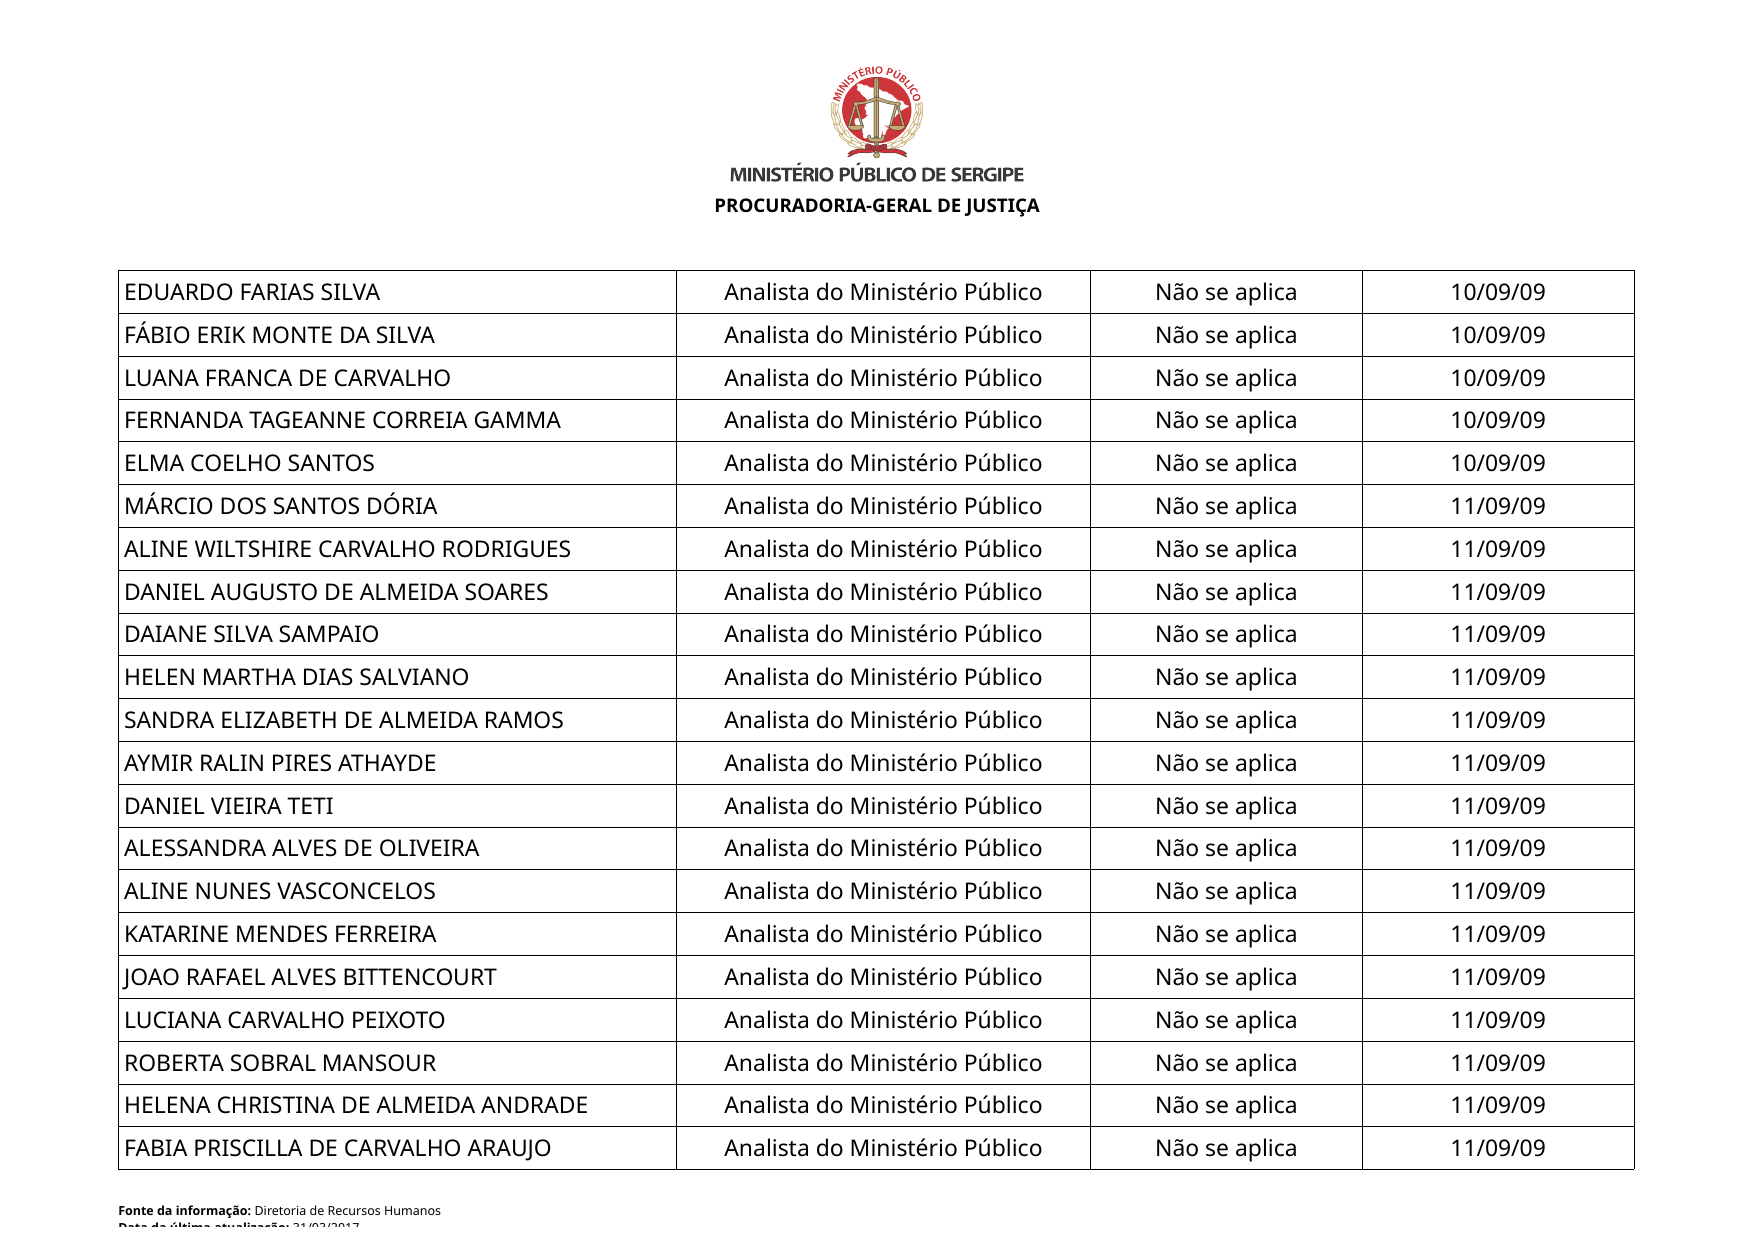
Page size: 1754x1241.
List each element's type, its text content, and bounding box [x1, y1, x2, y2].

table_cell 11/09/09 [1363, 785, 1634, 827]
table_cell Não se aplica [1091, 785, 1362, 827]
table_cell Não se aplica [1091, 1042, 1362, 1083]
table_cell Analista do Ministério Público [677, 1042, 1090, 1083]
table_cell Analista do Ministério Público [677, 870, 1090, 912]
table_cell Não se aplica [1091, 913, 1362, 955]
table_cell Analista do Ministério Público [677, 314, 1090, 356]
table_cell FERNANDA TAGEANNE CORREIA GAMMA [119, 400, 676, 441]
table_cell Não se aplica [1091, 571, 1362, 612]
table_cell Não se aplica [1091, 528, 1362, 570]
table_cell DANIEL AUGUSTO DE ALMEIDA SOARES [119, 571, 676, 612]
table_cell Analista do Ministério Público [677, 956, 1090, 998]
table_cell Analista do Ministério Público [677, 699, 1090, 741]
table_cell FABIA PRISCILLA DE CARVALHO ARAUJO [119, 1127, 676, 1169]
table_cell Não se aplica [1091, 1127, 1362, 1169]
table_cell Analista do Ministério Público [677, 999, 1090, 1041]
table_cell Analista do Ministério Público [677, 785, 1090, 827]
table_cell 11/09/09 [1363, 999, 1634, 1041]
table_cell Não se aplica [1091, 1085, 1362, 1126]
table_cell Analista do Ministério Público [677, 485, 1090, 527]
table_cell 11/09/09 [1363, 828, 1634, 869]
table_cell LUANA FRANCA DE CARVALHO [119, 357, 676, 398]
table_cell 11/09/09 [1363, 956, 1634, 998]
table_cell Não se aplica [1091, 357, 1362, 398]
table_cell AYMIR RALIN PIRES ATHAYDE [119, 742, 676, 784]
table_cell 11/09/09 [1363, 528, 1634, 570]
table_cell Não se aplica [1091, 699, 1362, 741]
table_cell Não se aplica [1091, 956, 1362, 998]
table_cell 10/09/09 [1363, 357, 1634, 398]
table_cell Analista do Ministério Público [677, 1085, 1090, 1126]
table_cell Não se aplica [1091, 999, 1362, 1041]
table_cell 10/09/09 [1363, 271, 1634, 313]
table_cell Não se aplica [1091, 656, 1362, 698]
table_cell Analista do Ministério Público [677, 742, 1090, 784]
table_cell Não se aplica [1091, 314, 1362, 356]
table_cell LUCIANA CARVALHO PEIXOTO [119, 999, 676, 1041]
picture [730, 66, 1024, 185]
table_cell Não se aplica [1091, 400, 1362, 441]
table_cell ALINE NUNES VASCONCELOS [119, 870, 676, 912]
table_cell DAIANE SILVA SAMPAIO [119, 614, 676, 655]
table_cell Não se aplica [1091, 870, 1362, 912]
table_cell Analista do Ministério Público [677, 1127, 1090, 1169]
table_cell Analista do Ministério Público [677, 357, 1090, 398]
table_cell MÁRCIO DOS SANTOS DÓRIA [119, 485, 676, 527]
table_cell Não se aplica [1091, 485, 1362, 527]
table_cell Analista do Ministério Público [677, 571, 1090, 612]
table_cell Não se aplica [1091, 442, 1362, 484]
table_cell 10/09/09 [1363, 442, 1634, 484]
table_cell Analista do Ministério Público [677, 271, 1090, 313]
table_cell 11/09/09 [1363, 571, 1634, 612]
table_cell Analista do Ministério Público [677, 528, 1090, 570]
table_cell Analista do Ministério Público [677, 614, 1090, 655]
table_cell Analista do Ministério Público [677, 828, 1090, 869]
table_cell 11/09/09 [1363, 485, 1634, 527]
table_cell HELEN MARTHA DIAS SALVIANO [119, 656, 676, 698]
table_cell HELENA CHRISTINA DE ALMEIDA ANDRADE [119, 1085, 676, 1126]
table_cell Analista do Ministério Público [677, 442, 1090, 484]
table_cell 10/09/09 [1363, 400, 1634, 441]
table_cell EDUARDO FARIAS SILVA [119, 271, 676, 313]
table_cell 11/09/09 [1363, 742, 1634, 784]
table_cell SANDRA ELIZABETH DE ALMEIDA RAMOS [119, 699, 676, 741]
table_cell 11/09/09 [1363, 1127, 1634, 1169]
table_cell FÁBIO ERIK MONTE DA SILVA [119, 314, 676, 356]
table_cell Não se aplica [1091, 271, 1362, 313]
table_cell Analista do Ministério Público [677, 913, 1090, 955]
table_cell ALINE WILTSHIRE CARVALHO RODRIGUES [119, 528, 676, 570]
table_cell 11/09/09 [1363, 913, 1634, 955]
table_cell JOAO RAFAEL ALVES BITTENCOURT [119, 956, 676, 998]
table_cell Analista do Ministério Público [677, 656, 1090, 698]
table_cell Analista do Ministério Público [677, 400, 1090, 441]
table_cell Não se aplica [1091, 828, 1362, 869]
table_cell 11/09/09 [1363, 614, 1634, 655]
table_cell 11/09/09 [1363, 870, 1634, 912]
table_cell 11/09/09 [1363, 656, 1634, 698]
table_cell Não se aplica [1091, 614, 1362, 655]
table_cell DANIEL VIEIRA TETI [119, 785, 676, 827]
table_cell KATARINE MENDES FERREIRA [119, 913, 676, 955]
table_cell 11/09/09 [1363, 1085, 1634, 1126]
table_cell 10/09/09 [1363, 314, 1634, 356]
table_cell 11/09/09 [1363, 699, 1634, 741]
table_cell ELMA COELHO SANTOS [119, 442, 676, 484]
table_cell ALESSANDRA ALVES DE OLIVEIRA [119, 828, 676, 869]
table_cell ROBERTA SOBRAL MANSOUR [119, 1042, 676, 1083]
table_cell 11/09/09 [1363, 1042, 1634, 1083]
table_cell Não se aplica [1091, 742, 1362, 784]
